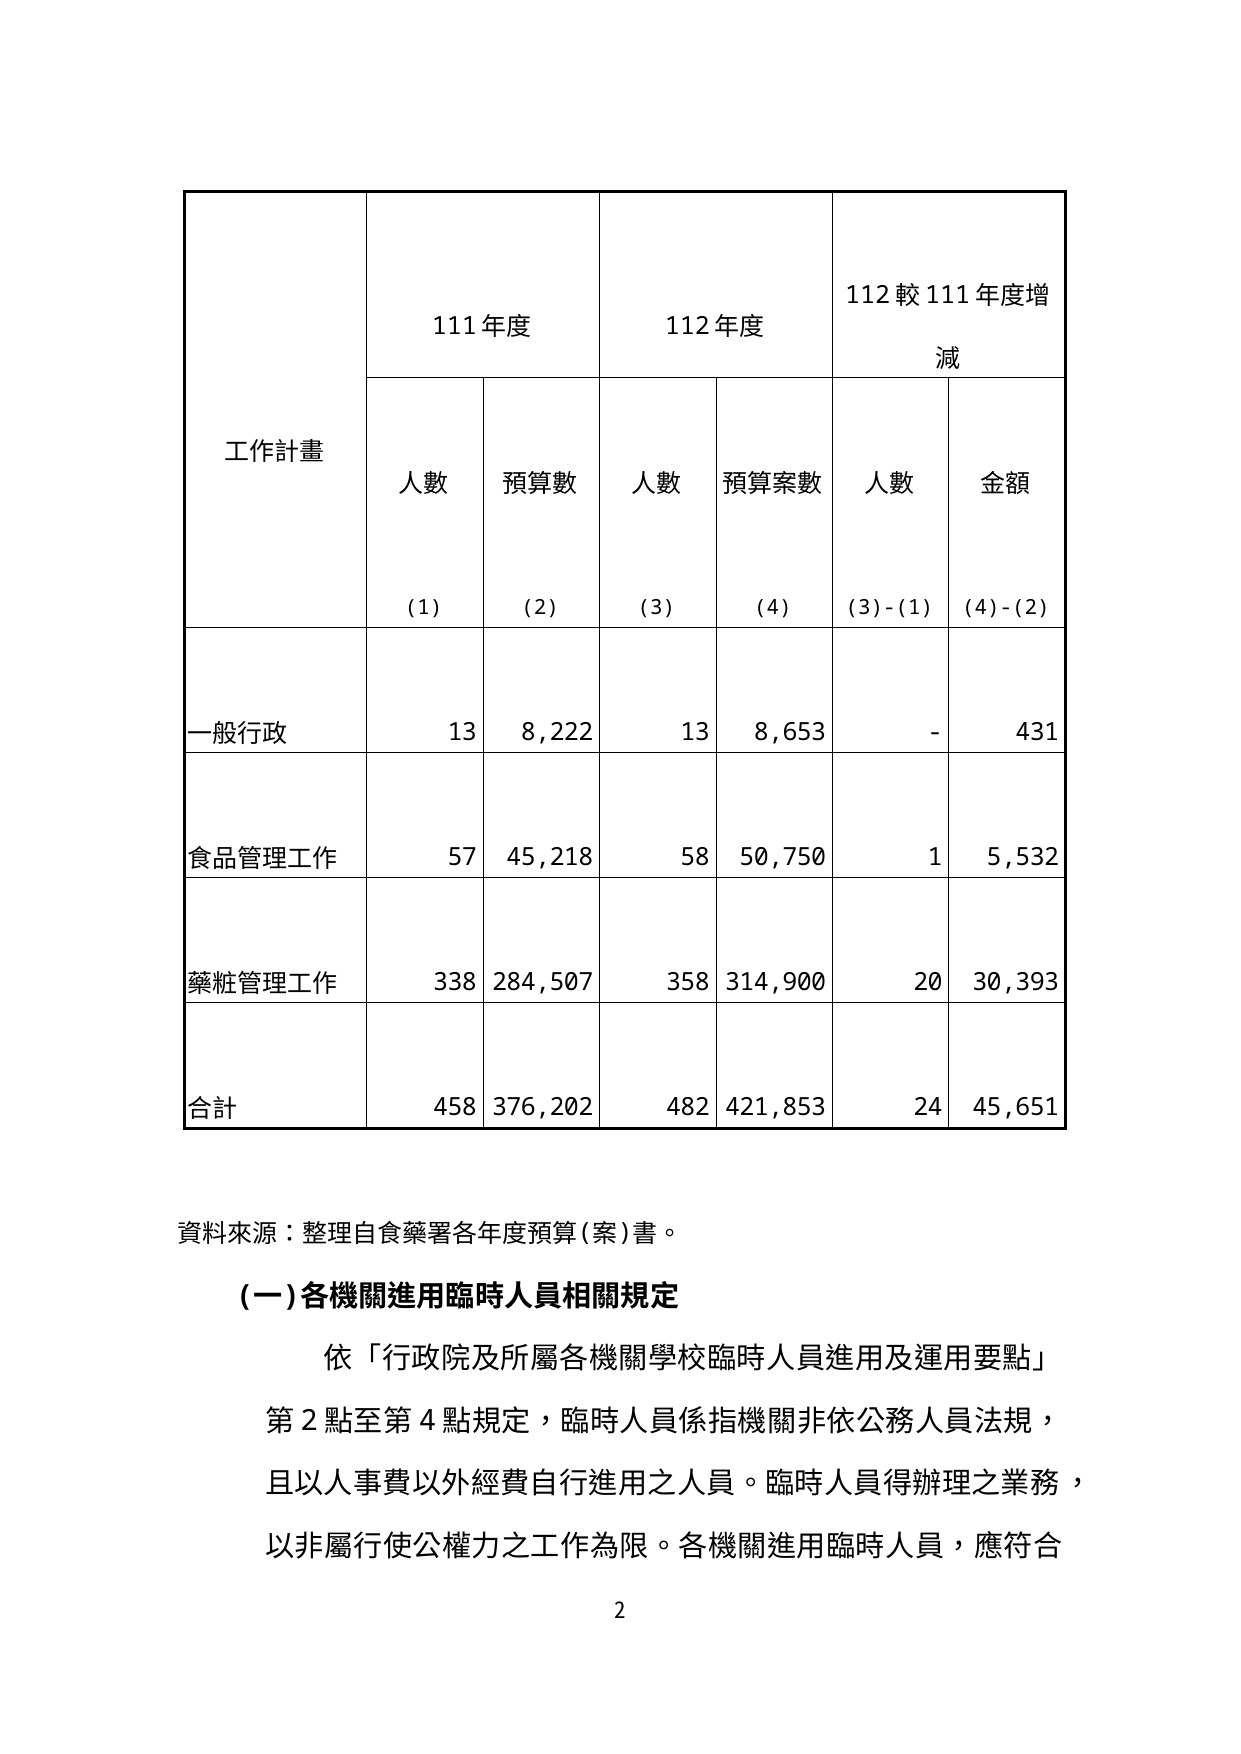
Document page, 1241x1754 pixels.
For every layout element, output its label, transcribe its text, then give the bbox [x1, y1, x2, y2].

table_cell 338 [367, 878, 483, 1002]
table_cell 30,393 [949, 878, 1064, 1002]
table_cell 58 [600, 753, 716, 877]
table_cell 食品管理工作 [186, 753, 366, 877]
table_cell 人數 [600, 378, 716, 502]
table_cell (3) [600, 502, 716, 627]
text (一)各機關進用臨時人員相關規定 [236, 1252, 1063, 1314]
table_cell 45,218 [484, 753, 599, 877]
table_cell (3)-(1) [833, 502, 948, 627]
table_cell 人數 [833, 378, 948, 502]
table_cell (4) [717, 502, 832, 627]
table_cell 5,532 [949, 753, 1064, 877]
table_cell 合計 [186, 1003, 366, 1127]
table_cell 376,202 [484, 1003, 599, 1127]
table_cell 藥粧管理工作 [186, 878, 366, 1002]
table_cell 358 [600, 878, 716, 1002]
text 依「行政院及所屬各機關學校臨時人員進用及運用要點」第2點至第4點規定，臨時人員係指機關非依公務人員法規，且以人事費以外經費自行進用之人員。臨時人員得辦理之業務，以非屬行使公權力之工作為限。各機關進用臨時人員，應符合下列各款條件之一： [265, 1314, 1063, 1564]
table_cell 人數 [367, 378, 483, 502]
table_cell 20 [833, 878, 948, 1002]
table_cell 金額 [949, 378, 1064, 502]
table_cell 45,651 [949, 1003, 1064, 1127]
table_cell 8,653 [717, 628, 832, 752]
table_cell 50,750 [717, 753, 832, 877]
table_cell 458 [367, 1003, 483, 1127]
table_header 工作計畫 [186, 193, 366, 627]
table_header 112年度 [600, 193, 832, 377]
table_cell (4)-(2) [949, 502, 1064, 627]
table_cell 314,900 [717, 878, 832, 1002]
table_cell 57 [367, 753, 483, 877]
table_header 112較111年度增減 [833, 193, 1064, 377]
table_cell 8,222 [484, 628, 599, 752]
table_cell - [833, 628, 948, 752]
table_cell 1 [833, 753, 948, 877]
table_cell 13 [367, 628, 483, 752]
table_cell 預算數 [484, 378, 599, 502]
table_cell 24 [833, 1003, 948, 1127]
table_cell 13 [600, 628, 716, 752]
table_cell (1) [367, 502, 483, 627]
table_cell 421,853 [717, 1003, 832, 1127]
table_cell 一般行政 [186, 628, 366, 752]
table_cell 284,507 [484, 878, 599, 1002]
table_header 111年度 [367, 193, 599, 377]
table_cell (2) [484, 502, 599, 627]
text 資料來源：整理自食藥署各年度預算(案)書。 [177, 1189, 1063, 1252]
table_cell 預算案數 [717, 378, 832, 502]
table_cell 431 [949, 628, 1064, 752]
table_cell 482 [600, 1003, 716, 1127]
